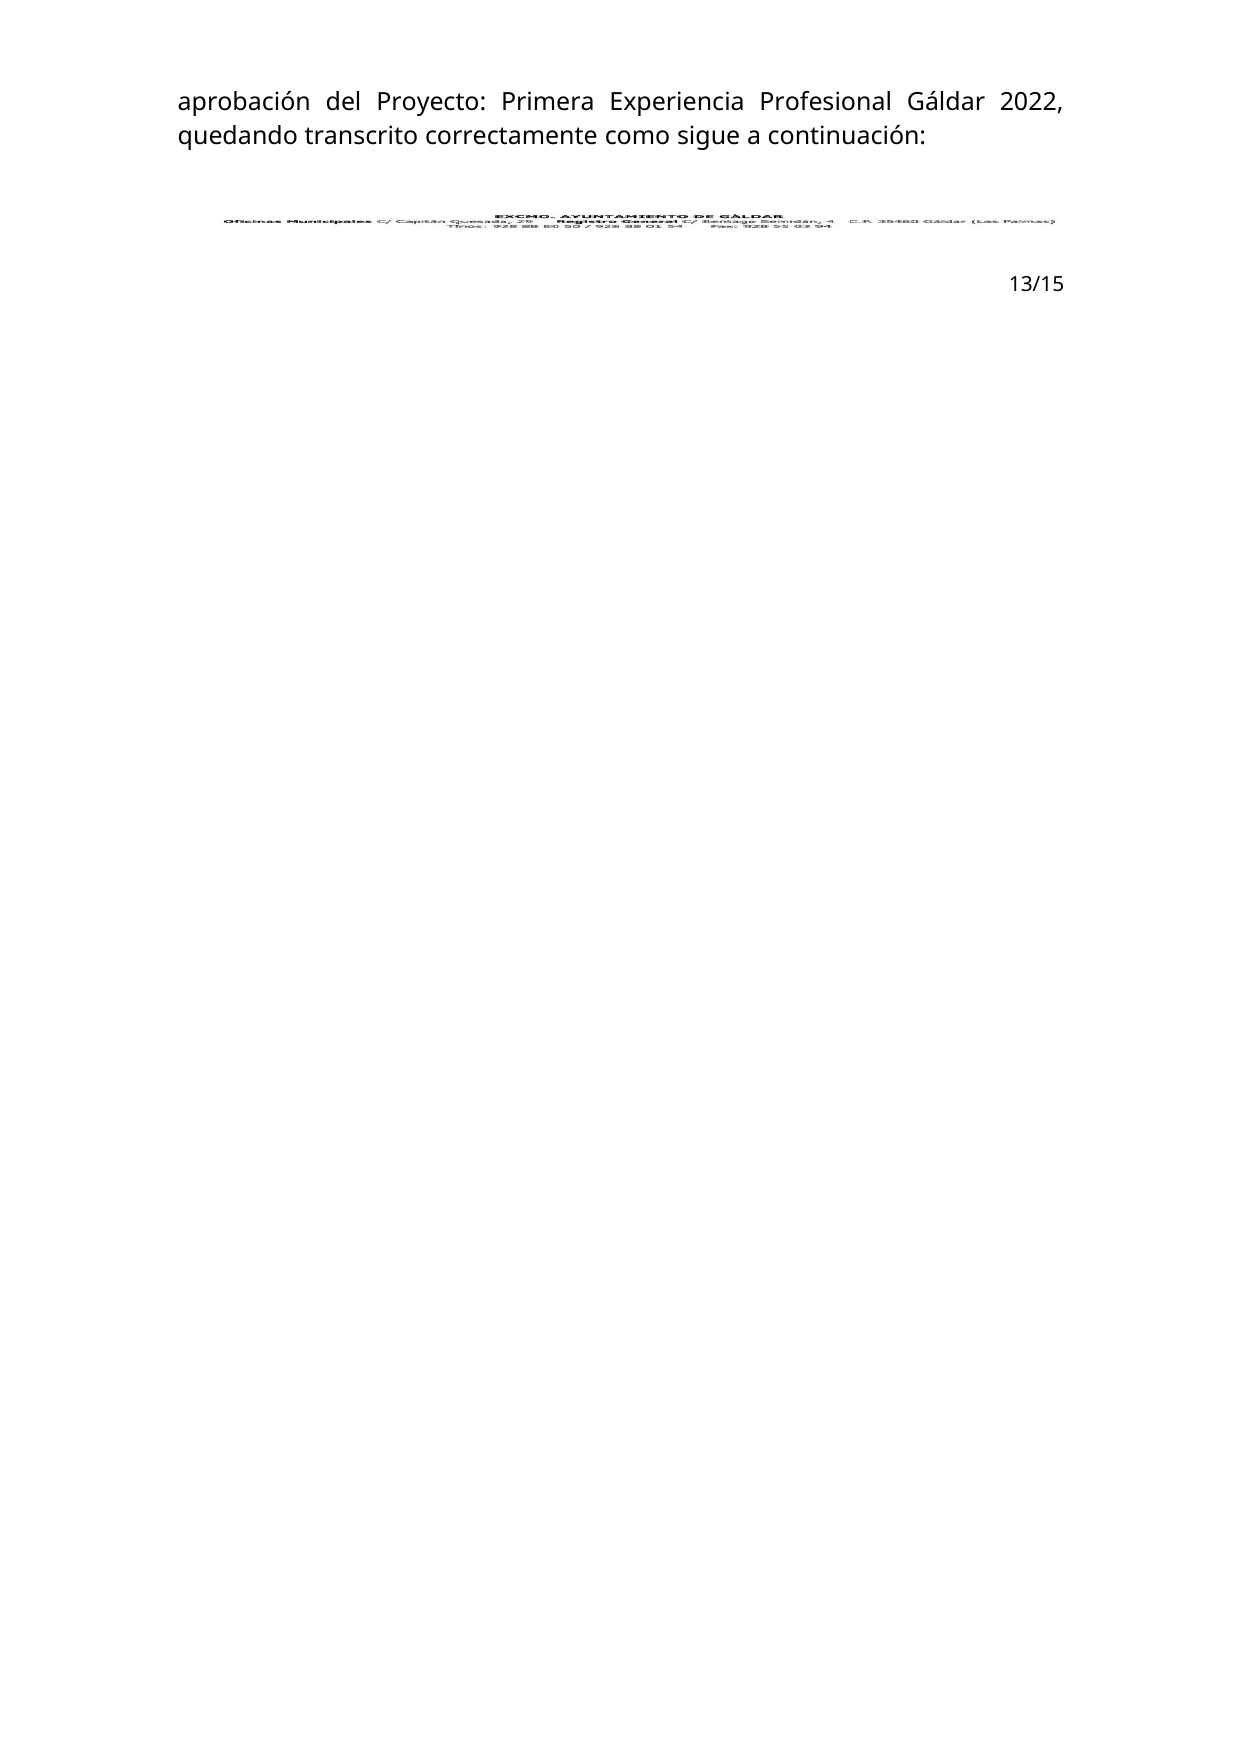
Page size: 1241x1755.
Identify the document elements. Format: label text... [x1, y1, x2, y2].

text aprobación del Proyecto: Primera Experiencia Profesional Gáldar 2022, quedando transcrito correctamente como sigue a continuación: [177, 83, 1064, 152]
text 13/15 [142, 269, 1064, 297]
